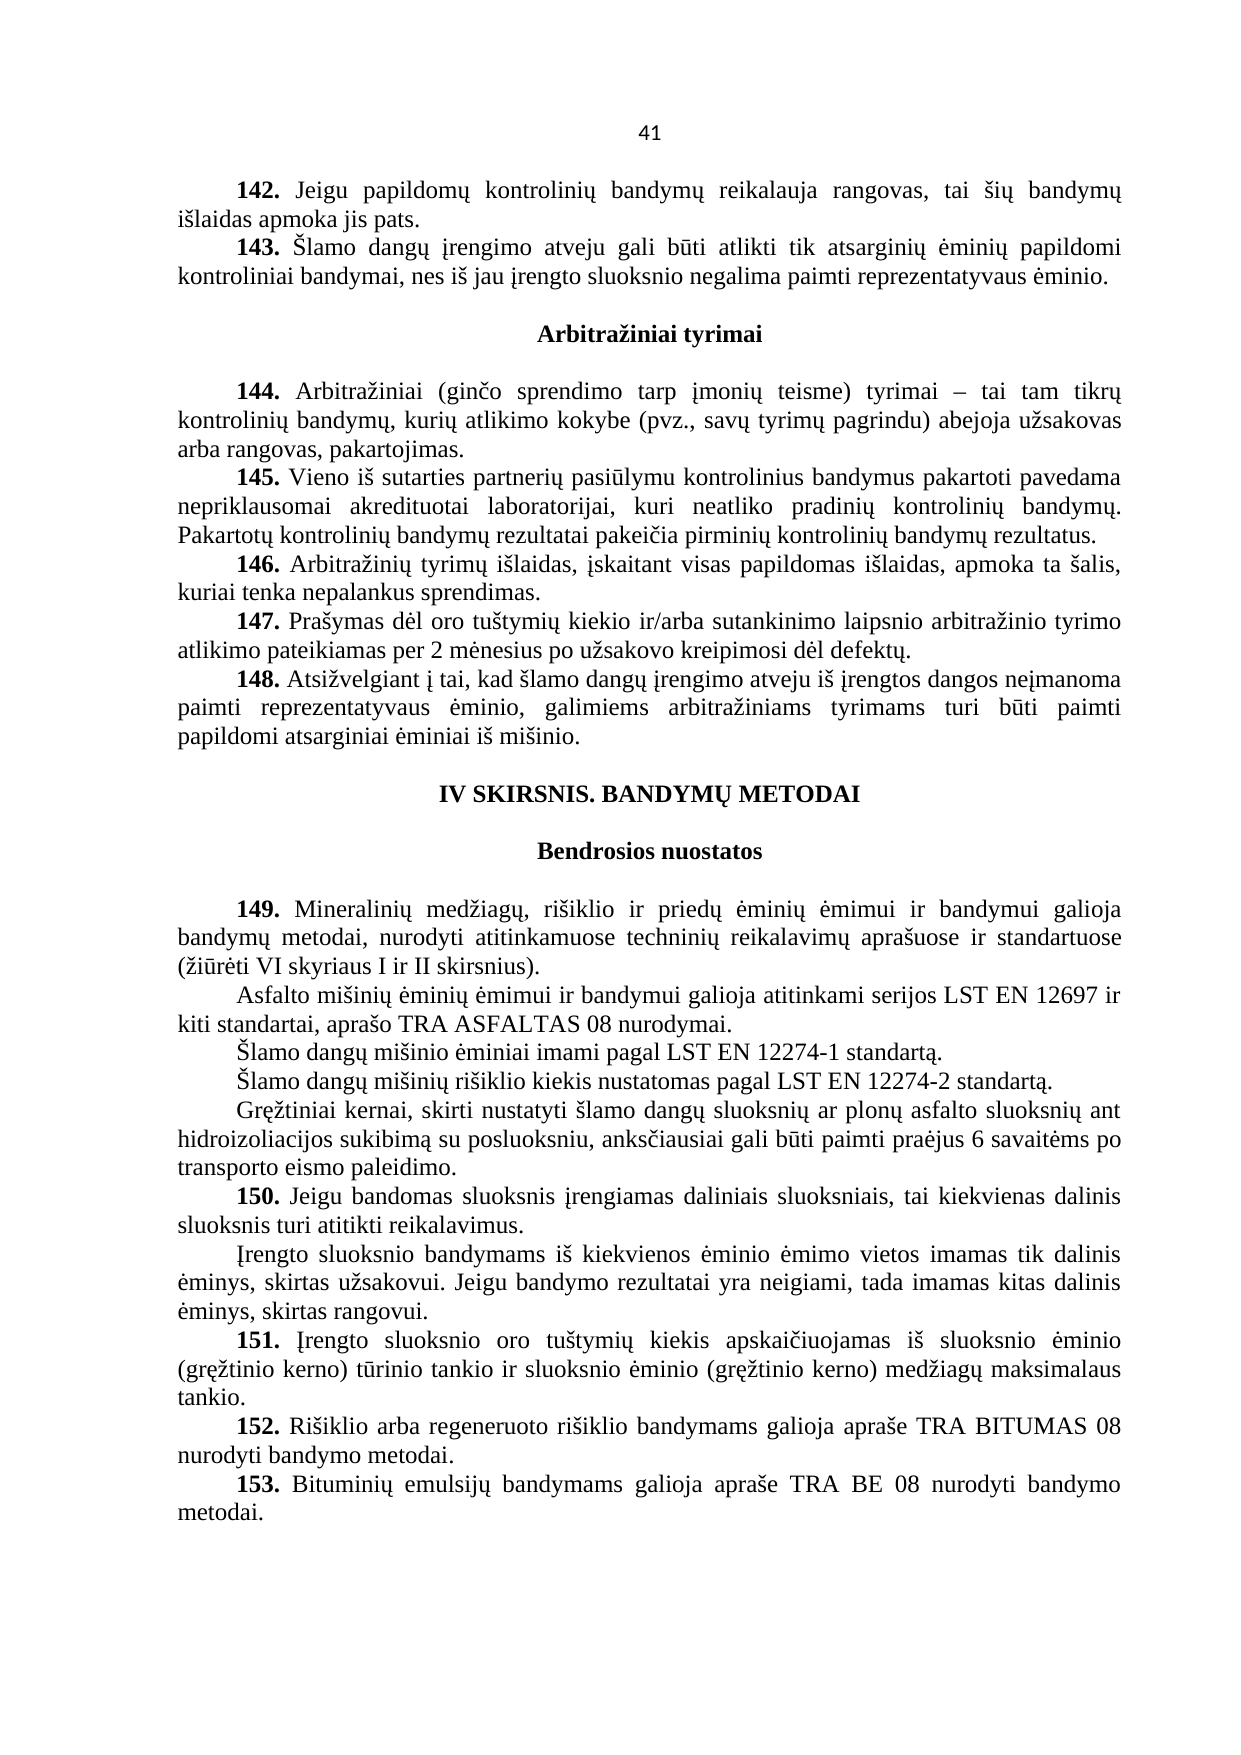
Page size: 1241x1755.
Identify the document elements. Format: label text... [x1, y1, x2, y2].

text Bendrosios nuostatos [177, 836, 1122, 865]
text 142. Jeigu papildomų kontrolinių bandymų reikalauja rangovas, tai šių bandymų išlaidas apmoka jis pats. [177, 175, 1122, 232]
text Šlamo dangų mišinio ėminiai imami pagal LST EN 12274-1 standartą. [177, 1037, 1122, 1066]
text Gręžtiniai kernai, skirti nustatyti šlamo dangų sluoksnių ar plonų asfalto sluoksnių ant hidroizoliacijos sukibimą su posluoksniu, anksčiausiai gali būti paimti praėjus 6 savaitėms po transporto eismo paleidimo. [177, 1095, 1122, 1181]
text 148. Atsižvelgiant į tai, kad šlamo dangų įrengimo atveju iš įrengtos dangos neįmanoma paimti reprezentatyvaus ėminio, galimiems arbitražiniams tyrimams turi būti paimti papildomi atsarginiai ėminiai iš mišinio. [177, 664, 1122, 750]
text IV SKIRSNIS. BANDYMŲ METODAI [177, 779, 1122, 807]
text 151. Įrengto sluoksnio oro tuštymių kiekis apskaičiuojamas iš sluoksnio ėminio (gręžtinio kerno) tūrinio tankio ir sluoksnio ėminio (gręžtinio kerno) medžiagų maksimalaus tankio. [177, 1325, 1122, 1411]
text 149. Mineralinių medžiagų, rišiklio ir priedų ėminių ėmimui ir bandymui galioja bandymų metodai, nurodyti atitinkamuose techninių reikalavimų aprašuose ir standartuose (žiūrėti VI skyriaus I ir II skirsnius). [177, 894, 1122, 980]
text 152. Rišiklio arba regeneruoto rišiklio bandymams galioja apraše TRA BITUMAS 08 nurodyti bandymo metodai. [177, 1411, 1122, 1469]
text 147. Prašymas dėl oro tuštymių kiekio ir/arba sutankinimo laipsnio arbitražinio tyrimo atlikimo pateikiamas per 2 mėnesius po užsakovo kreipimosi dėl defektų. [177, 606, 1122, 664]
text 144. Arbitražiniai (ginčo sprendimo tarp įmonių teisme) tyrimai – tai tam tikrų kontrolinių bandymų, kurių atlikimo kokybe (pvz., savų tyrimų pagrindu) abejoja užsakovas arba rangovas, pakartojimas. [177, 376, 1122, 462]
text 153. Bituminių emulsijų bandymams galioja apraše TRA BE 08 nurodyti bandymo metodai. [177, 1469, 1122, 1526]
text Įrengto sluoksnio bandymams iš kiekvienos ėminio ėmimo vietos imamas tik dalinis ėminys, skirtas užsakovui. Jeigu bandymo rezultatai yra neigiami, tada imamas kitas dalinis ėminys, skirtas rangovui. [177, 1239, 1122, 1325]
text Asfalto mišinių ėminių ėmimui ir bandymui galioja atitinkami serijos LST EN 12697 ir kiti standartai, aprašo TRA ASFALTAS 08 nurodymai. [177, 980, 1122, 1037]
text 150. Jeigu bandomas sluoksnis įrengiamas daliniais sluoksniais, tai kiekvienas dalinis sluoksnis turi atitikti reikalavimus. [177, 1181, 1122, 1239]
text Šlamo dangų mišinių rišiklio kiekis nustatomas pagal LST EN 12274-2 standartą. [177, 1066, 1122, 1095]
text Arbitražiniai tyrimai [177, 319, 1122, 347]
text 146. Arbitražinių tyrimų išlaidas, įskaitant visas papildomas išlaidas, apmoka ta šalis, kuriai tenka nepalankus sprendimas. [177, 549, 1122, 606]
text 145. Vieno iš sutarties partnerių pasiūlymu kontrolinius bandymus pakartoti pavedama nepriklausomai akredituotai laboratorijai, kuri neatliko pradinių kontrolinių bandymų. Pakartotų kontrolinių bandymų rezultatai pakeičia pirminių kontrolinių bandymų rezultatus. [177, 462, 1122, 549]
text 143. Šlamo dangų įrengimo atveju gali būti atlikti tik atsarginių ėminių papildomi kontroliniai bandymai, nes iš jau įrengto sluoksnio negalima paimti reprezentatyvaus ėminio. [177, 232, 1122, 290]
